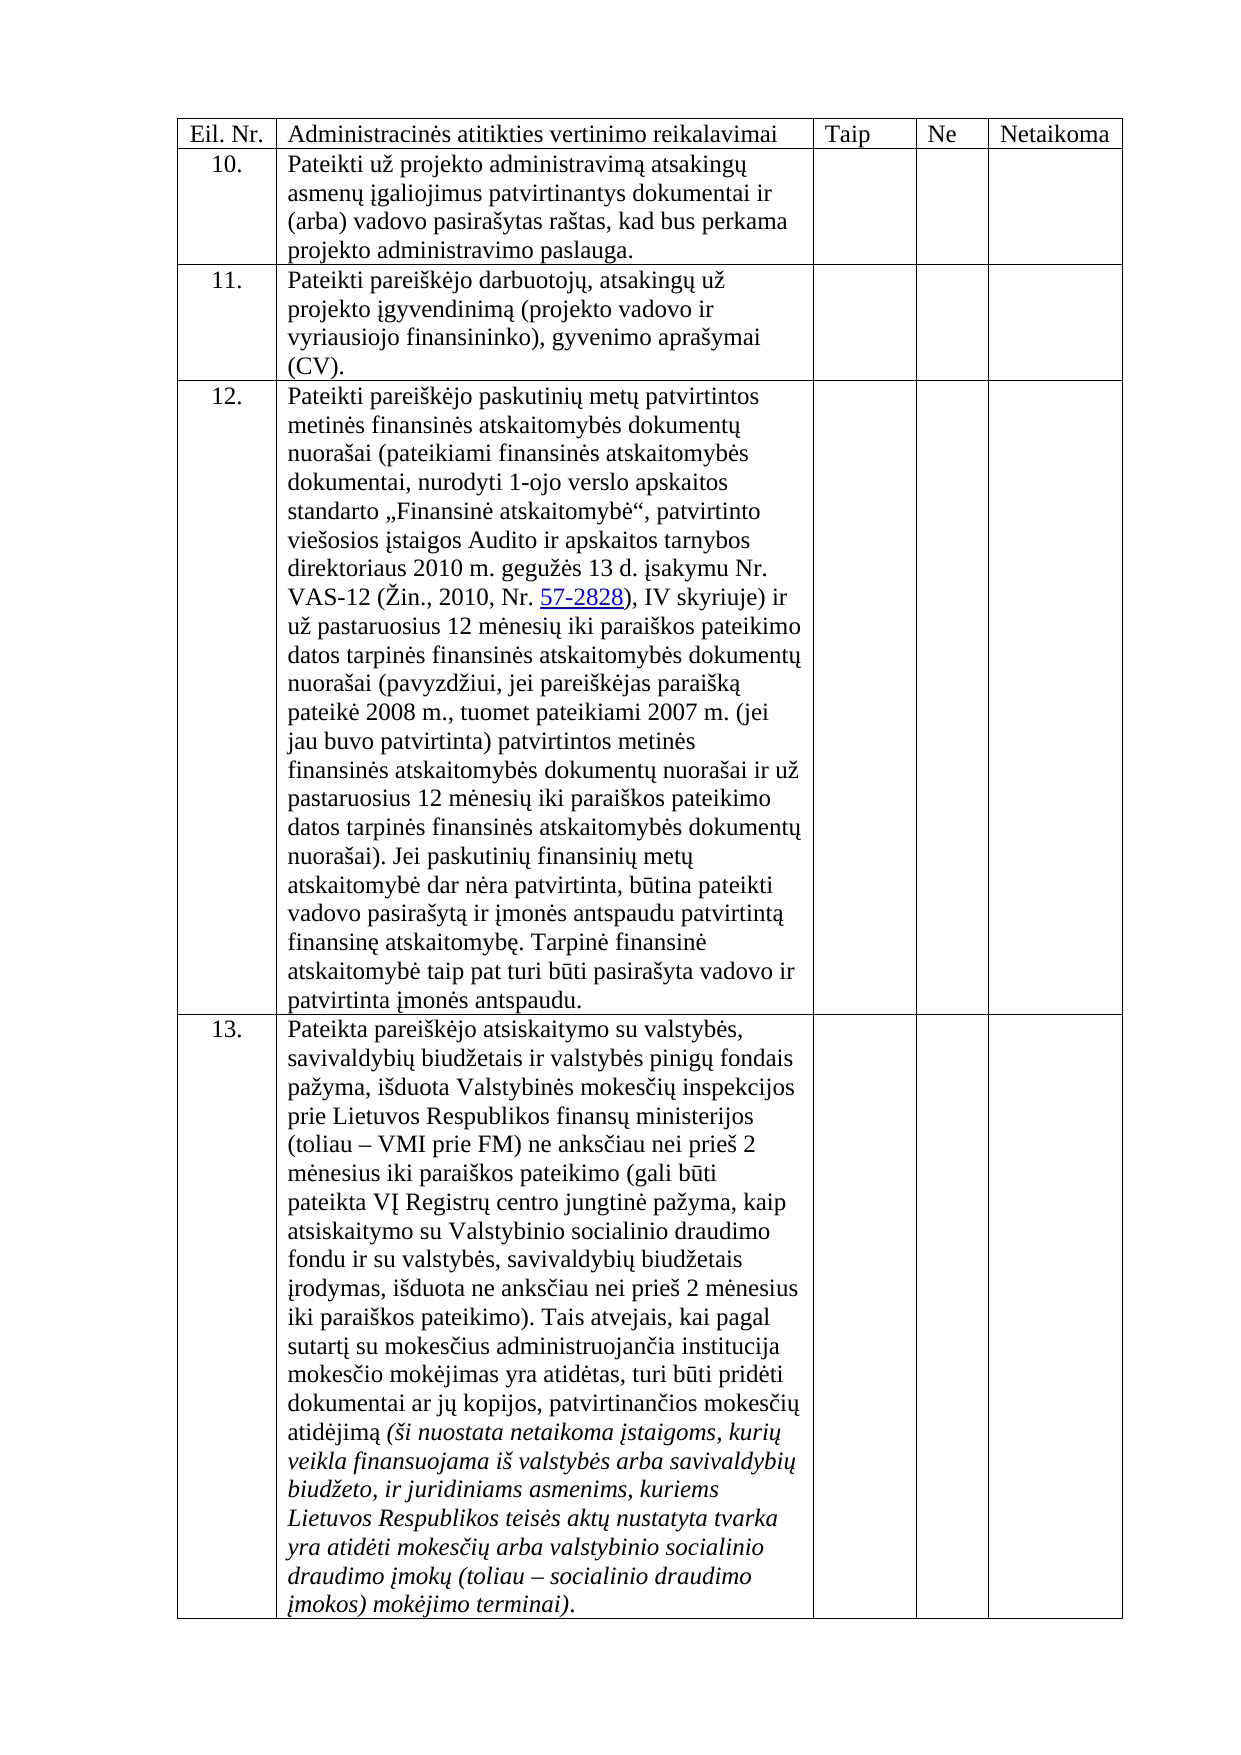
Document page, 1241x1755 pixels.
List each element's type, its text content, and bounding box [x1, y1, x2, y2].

table_cell [814, 1015, 916, 1618]
table_header Eil. Nr. [178, 119, 276, 148]
table_header Ne [917, 119, 988, 148]
table_cell [814, 149, 916, 264]
table_cell Pateikti pareiškėjo darbuotojų, atsakingų už projekto įgyvendinimą (projekto vadovo ir vyriausiojo finansininko), gyvenimo aprašymai (CV). [277, 265, 813, 380]
table_cell 13. [178, 1015, 276, 1618]
table_cell [989, 149, 1122, 264]
table_cell [917, 149, 988, 264]
table_cell Pateikta pareiškėjo atsiskaitymo su valstybės, savivaldybių biudžetais ir valstybės pinigų fondais pažyma, išduota Valstybinės mokesčių inspekcijos prie Lietuvos Respublikos finansų ministerijos (toliau – VMI prie FM) ne anksčiau nei prieš 2 mėnesius iki paraiškos pateikimo (gali būti pateikta VĮ Registrų centro jungtinė pažyma, kaip atsiskaitymo su Valstybinio socialinio draudimo fondu ir su valstybės, savivaldybių biudžetais įrodymas, išduota ne anksčiau nei prieš 2 mėnesius iki paraiškos pateikimo). Tais atvejais, kai pagal sutartį su mokesčius administruojančia institucija mokesčio mokėjimas yra atidėtas, turi būti pridėti dokumentai ar jų kopijos, patvirtinančios mokesčių atidėjimą (ši nuostata netaikoma įstaigoms, kurių veikla finansuojama iš valstybės arba savivaldybių biudžeto, ir juridiniams asmenims, kuriems Lietuvos Respublikos teisės aktų nustatyta tvarka yra atidėti mokesčių arba valstybinio socialinio draudimo įmokų (toliau – socialinio draudimo įmokos) mokėjimo terminai). [277, 1015, 813, 1618]
table_cell [989, 381, 1122, 1013]
table_cell [917, 265, 988, 380]
table_header Administracinės atitikties vertinimo reikalavimai [277, 119, 813, 148]
table_cell [814, 381, 916, 1013]
table_header Taip [814, 119, 916, 148]
table_cell 12. [178, 381, 276, 1013]
table_cell [989, 1015, 1122, 1618]
table_cell [917, 1015, 988, 1618]
table_cell [917, 381, 988, 1013]
table_cell [989, 265, 1122, 380]
table_cell [814, 265, 916, 380]
table_cell Pateikti pareiškėjo paskutinių metų patvirtintos metinės finansinės atskaitomybės dokumentų nuorašai (pateikiami finansinės atskaitomybės dokumentai, nurodyti 1-ojo verslo apskaitos standarto „Finansinė atskaitomybė“, patvirtinto viešosios įstaigos Audito ir apskaitos tarnybos direktoriaus 2010 m. gegužės 13 d. įsakymu Nr. VAS-12 (Žin., 2010, Nr. 57-2828), IV skyriuje) ir už pastaruosius 12 mėnesių iki paraiškos pateikimo datos tarpinės finansinės atskaitomybės dokumentų nuorašai (pavyzdžiui, jei pareiškėjas paraišką pateikė 2008 m., tuomet pateikiami 2007 m. (jei jau buvo patvirtinta) patvirtintos metinės finansinės atskaitomybės dokumentų nuorašai ir už pastaruosius 12 mėnesių iki paraiškos pateikimo datos tarpinės finansinės atskaitomybės dokumentų nuorašai). Jei paskutinių finansinių metų atskaitomybė dar nėra patvirtinta, būtina pateikti vadovo pasirašytą ir įmonės antspaudu patvirtintą finansinę atskaitomybę. Tarpinė finansinė atskaitomybė taip pat turi būti pasirašyta vadovo ir patvirtinta įmonės antspaudu. [277, 381, 813, 1013]
table_cell 11. [178, 265, 276, 380]
table_header Netaikoma [989, 119, 1122, 148]
table_cell 10. [178, 149, 276, 264]
table_cell Pateikti už projekto administravimą atsakingų asmenų įgaliojimus patvirtinantys dokumentai ir (arba) vadovo pasirašytas raštas, kad bus perkama projekto administravimo paslauga. [277, 149, 813, 264]
